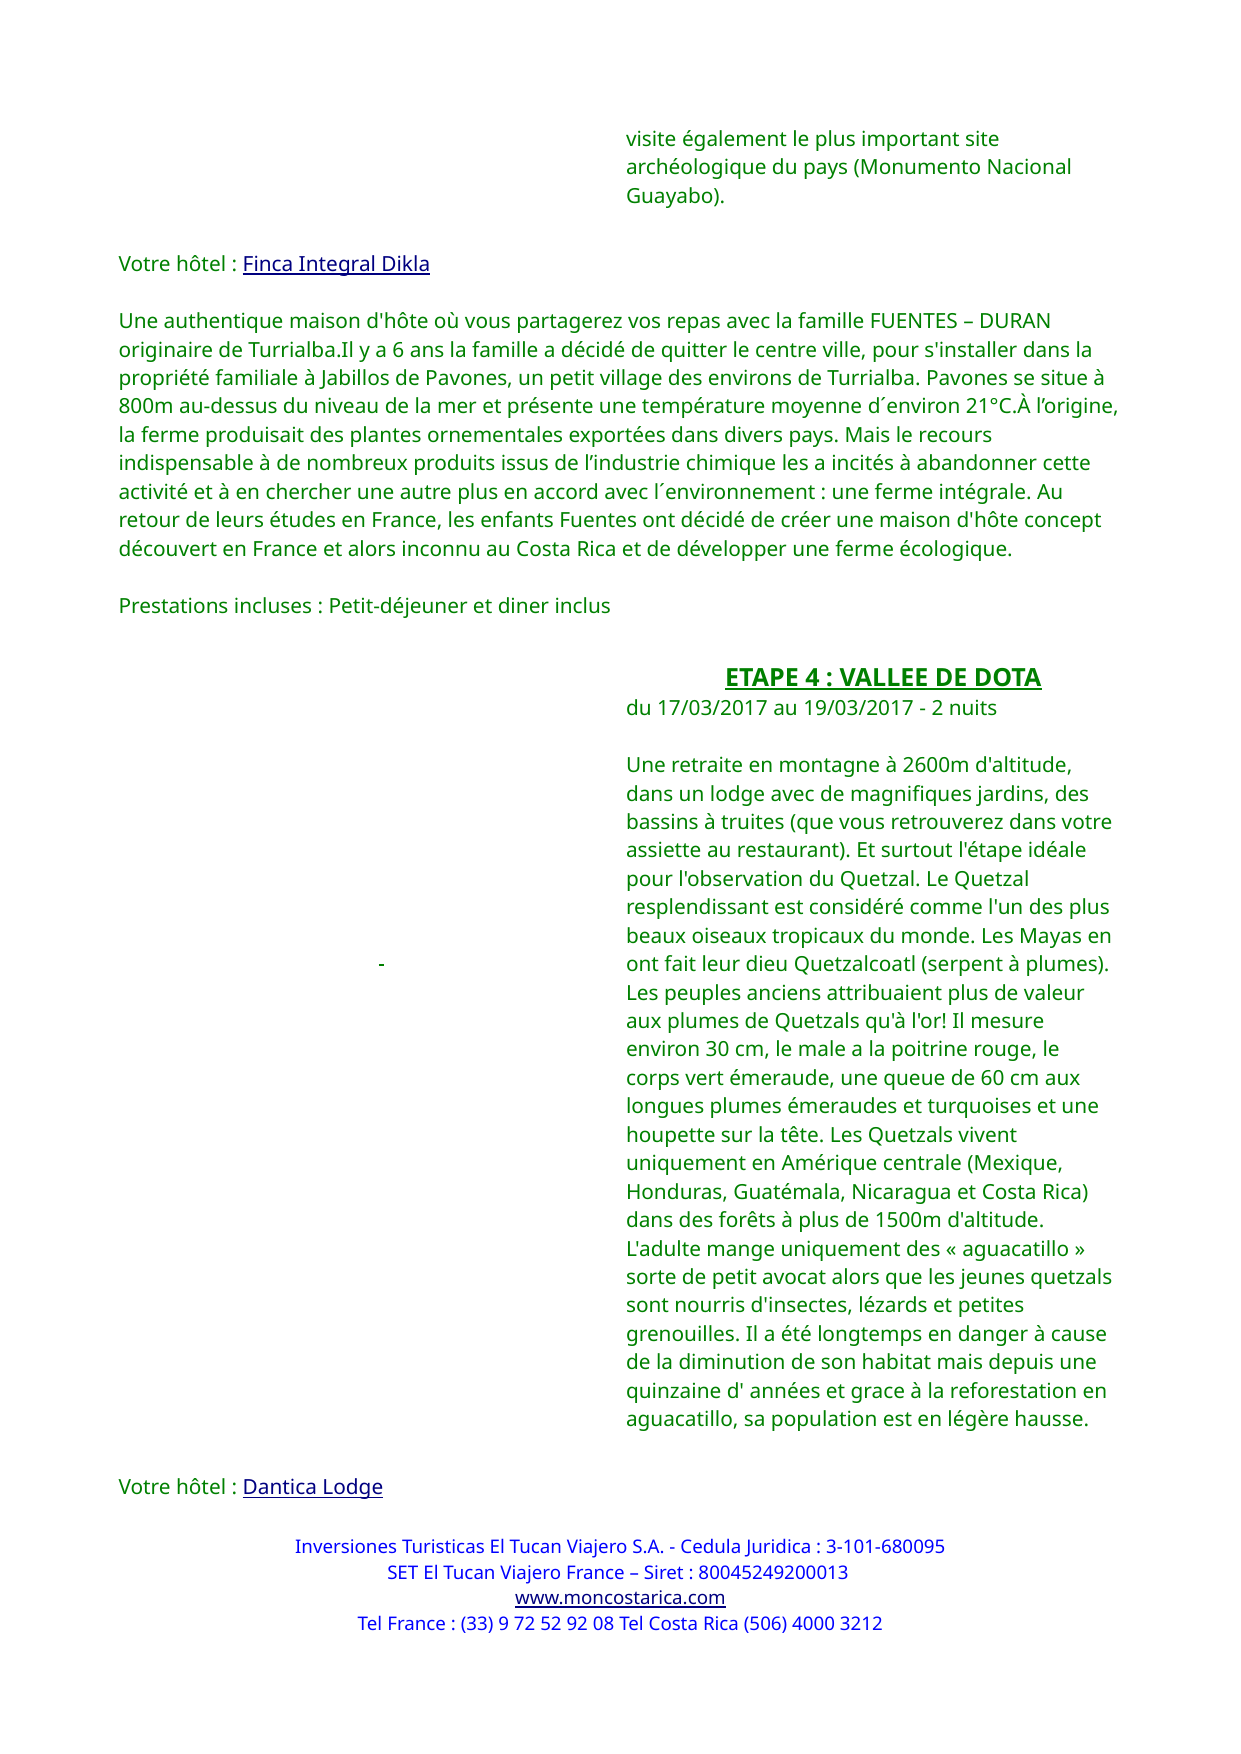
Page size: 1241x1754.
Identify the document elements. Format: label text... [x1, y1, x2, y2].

table_header visite également le plus important site archéologique du pays (Monumento Nacional Guayabo). [620, 118, 1122, 215]
text Votre hôtel : Finca Integral Dikla [118, 249, 1122, 278]
text Une authentique maison d'hôte où vous partagerez vos repas avec la famille FUENTES – DURAN originaire de Turrialba.Il y a 6 ans la famille a décidé de quitter le centre ville, pour s'installer dans la propriété familiale à Jabillos de Pavones, un petit village des environs de Turrialba. Pavones se situe à 800m au-dessus du niveau de la mer et présente une température moyenne d´environ 21°C.À l’origine, la ferme produisait des plantes ornementales exportées dans divers pays. Mais le recours indispensable à de nombreux produits issus de l’industrie chimique les a incités à abandonner cette activité et à en chercher une autre plus en accord avec l´environnement : une ferme intégrale. Au retour de leurs études en France, les enfants Fuentes ont décidé de créer une maison d'hôte concept découvert en France et alors inconnu au Costa Rica et de développer une ferme écologique. [118, 306, 1122, 562]
text Prestations incluses : Petit-déjeuner et diner inclus [118, 591, 1122, 619]
table_header ETAPE 4 : VALLEE DE DOTA du 17/03/2017 au 19/03/2017 - 2 nuits Une retraite en montagne à 2600m d'altitude, dans un lodge avec de magnifiques jardins, des bassins à truites (que vous retrouverez dans votre assiette au restaurant). Et surtout l'étape idéale pour l'observation du Quetzal. Le Quetzal resplendissant est considéré comme l'un des plus beaux oiseaux tropicaux du monde. Les Mayas en ont fait leur dieu Quetzalcoatl (serpent à plumes). Les peuples anciens attribuaient plus de valeur aux plumes de Quetzals qu'à l'or! Il mesure environ 30 cm, le male a la poitrine rouge, le corps vert émeraude, une queue de 60 cm aux longues plumes émeraudes et turquoises et une houpette sur la tête. Les Quetzals vivent uniquement en Amérique centrale (Mexique, Honduras, Guatémala, Nicaragua et Costa Rica) dans des forêts à plus de 1500m d'altitude. L'adulte mange uniquement des « aguacatillo » sorte de petit avocat alors que les jeunes quetzals sont nourris d'insectes, lézards et petites grenouilles. Il a été longtemps en danger à cause de la diminution de son habitat mais depuis une quinzaine d' années et grace à la reforestation en aguacatillo, sa population est en légère hausse. [620, 654, 1122, 1438]
table_header [118, 654, 620, 1438]
table_header [118, 118, 620, 215]
text Votre hôtel : Dantica Lodge [118, 1472, 1122, 1501]
